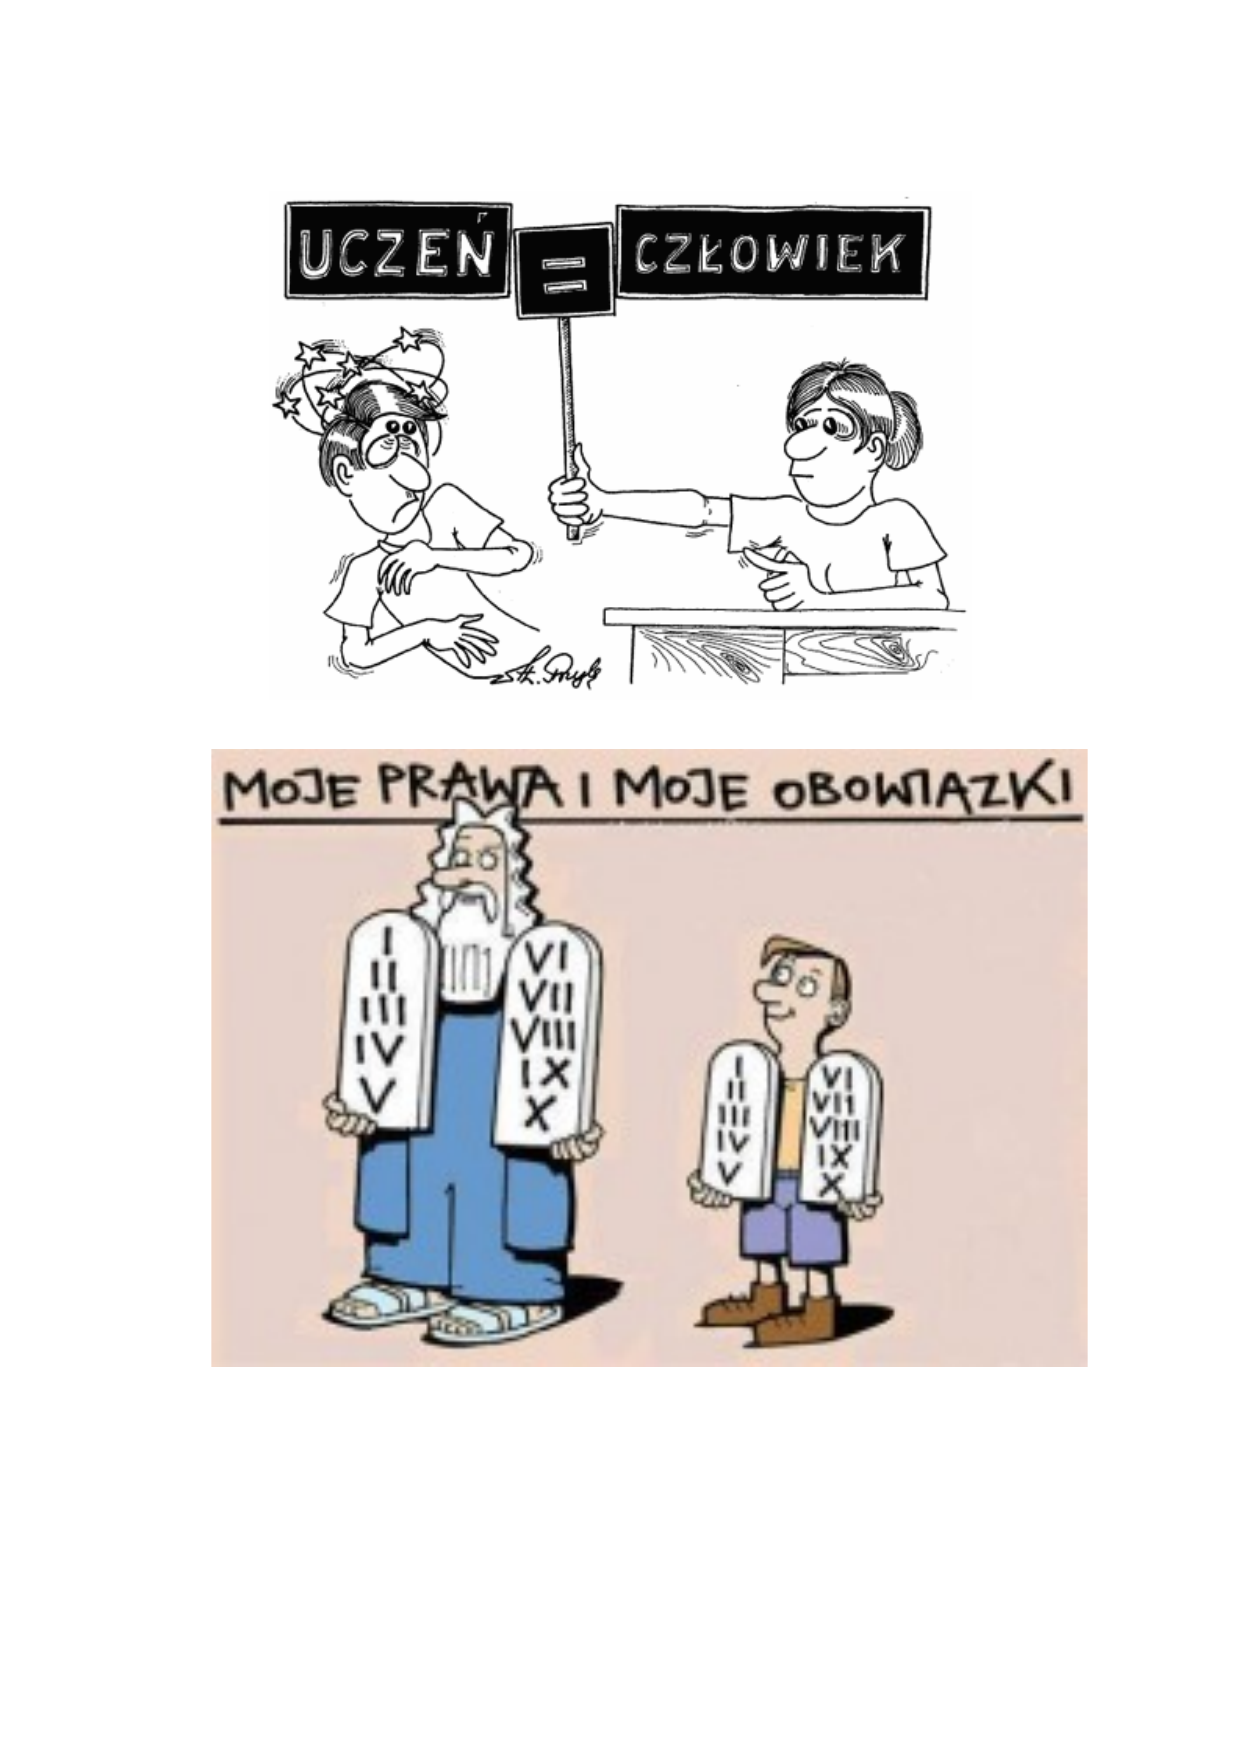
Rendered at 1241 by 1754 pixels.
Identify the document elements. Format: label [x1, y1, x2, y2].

picture [268, 191, 972, 700]
picture [211, 749, 1088, 1367]
